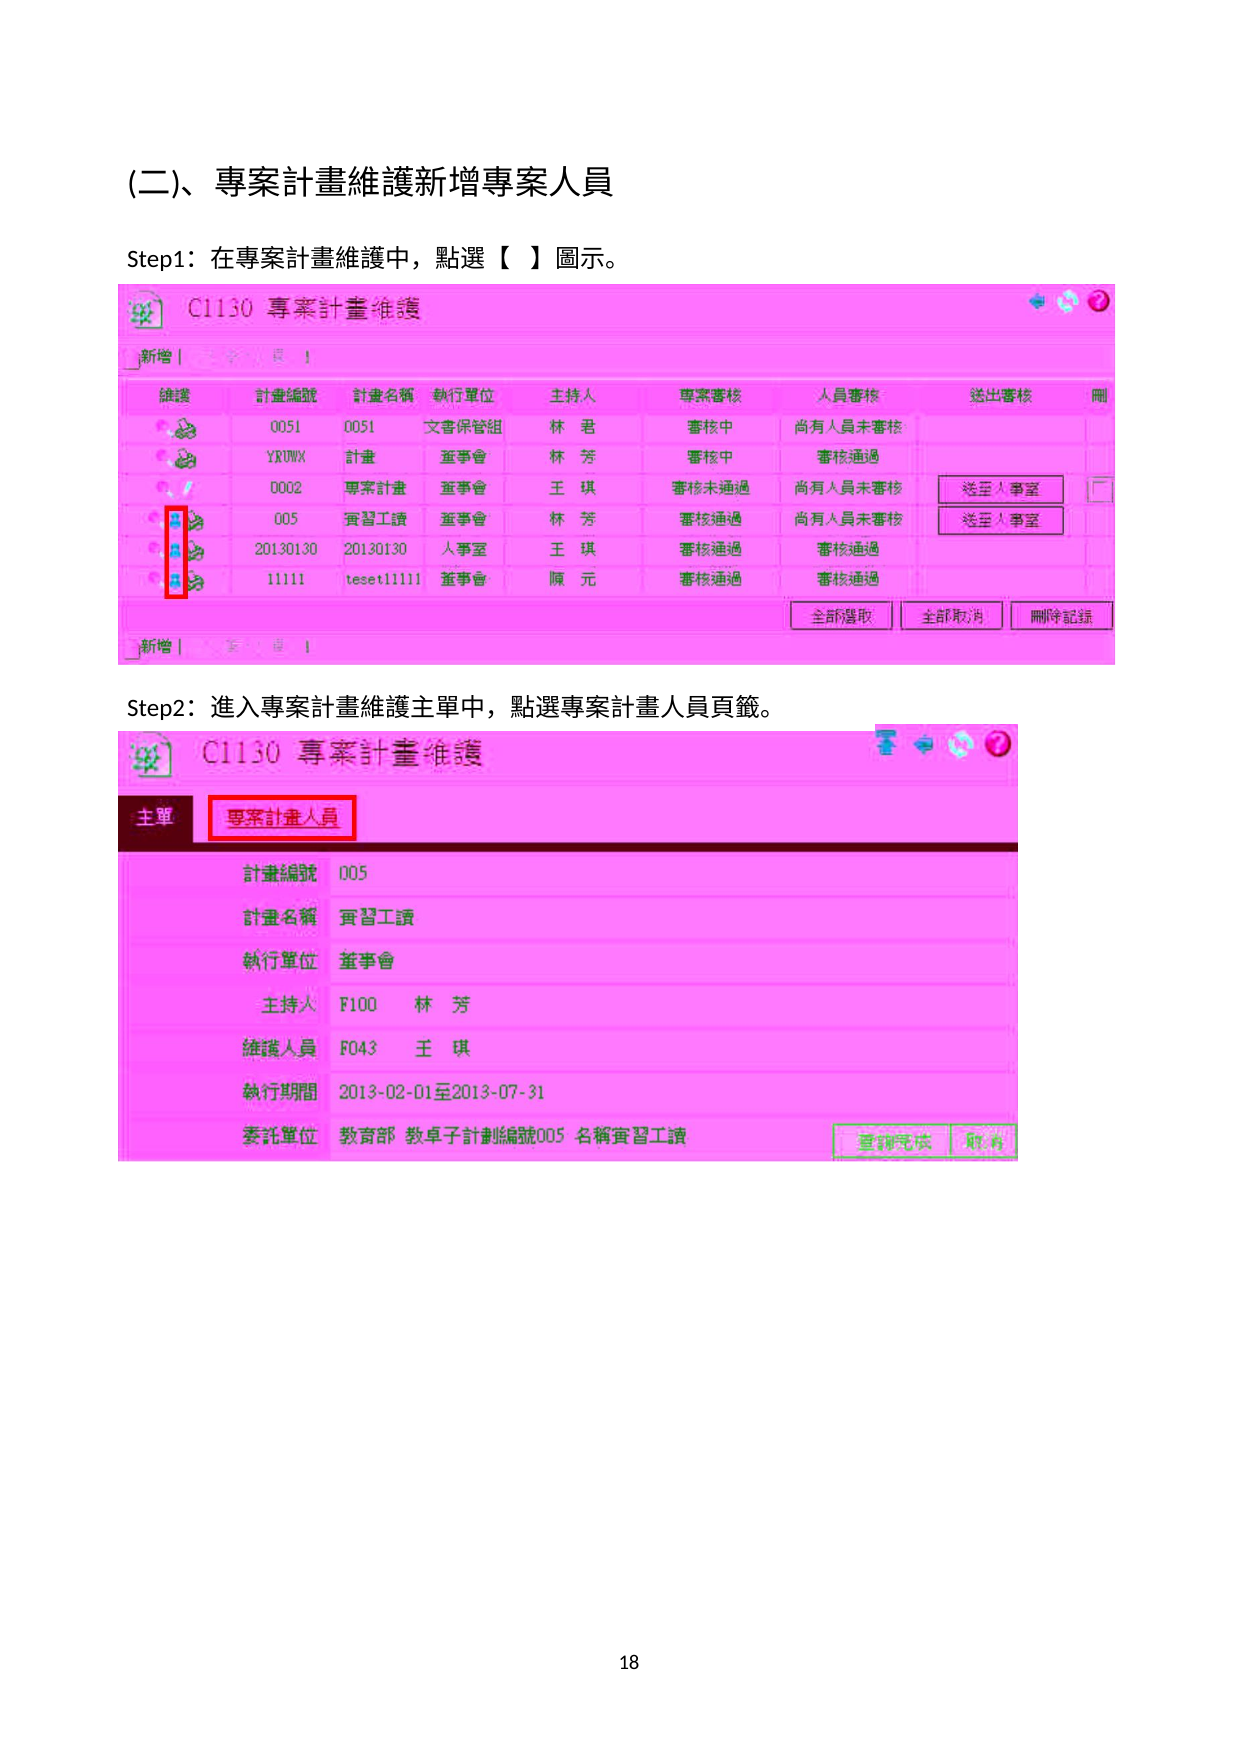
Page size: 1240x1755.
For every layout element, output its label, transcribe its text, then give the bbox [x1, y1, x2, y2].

text 18 [618, 1649, 653, 1674]
picture [118, 284, 1116, 665]
text Step1：在專案計畫維護中，點選【 】圖示。 [127, 243, 689, 274]
text Step2：進入專案計畫維護主單中，點選專案計畫人員頁籤。 [127, 692, 866, 722]
picture [118, 724, 1018, 1162]
text (二)、專案計畫維護新增專案人員 [127, 162, 669, 202]
